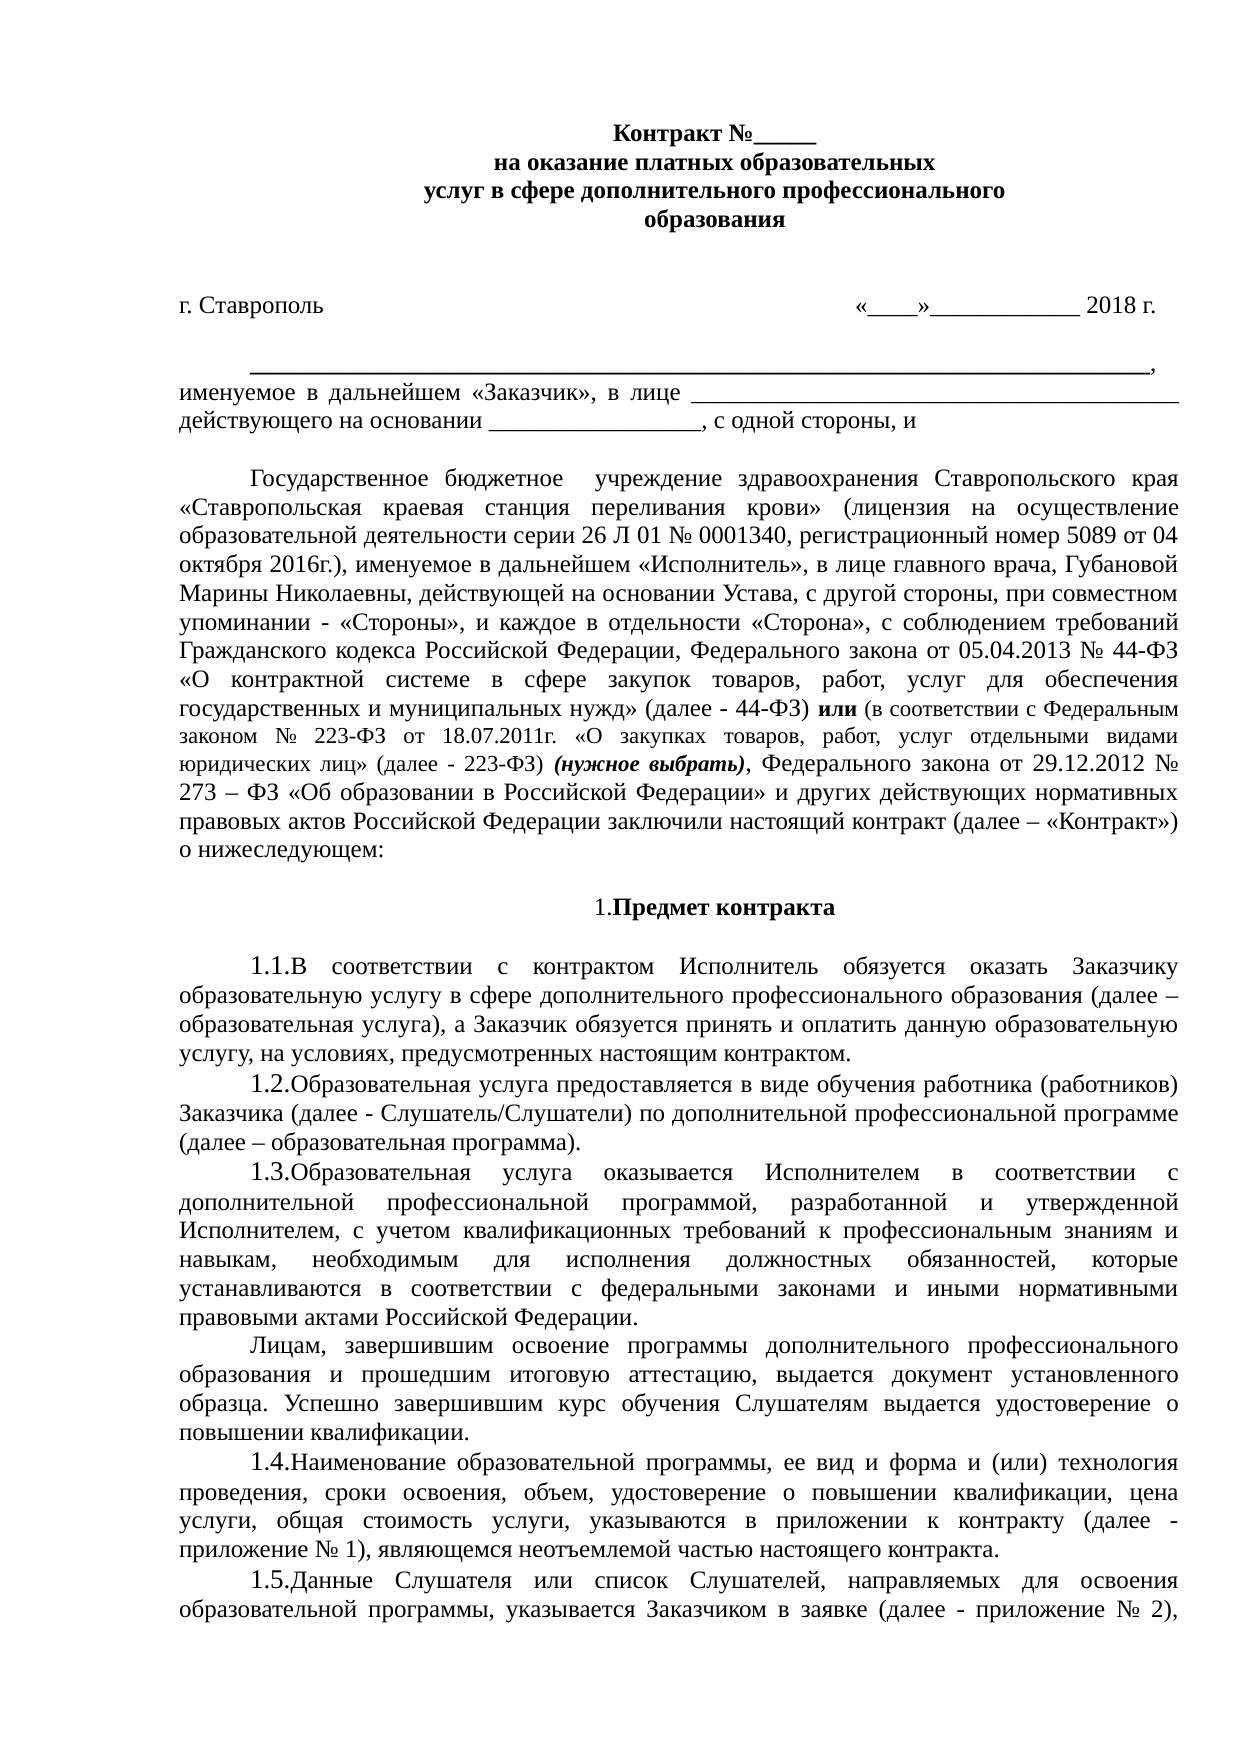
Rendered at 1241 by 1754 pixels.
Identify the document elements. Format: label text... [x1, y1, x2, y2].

table_header Контракт №_____ на оказание платных образовательных услуг в сфере дополнительного профессионального образования г. Ставрополь «____»____________ 2018 г. ________________________________________________________________________, именуемое в дальнейшем «Заказчик», в лице _______________________________________ действующего на основании _________________, с одной стороны, и Государственное бюджетное учреждение здравоохранения Ставропольского края «Ставропольская краевая станция переливания крови» (лицензия на осуществление образовательной деятельности серии 26 Л 01 № 0001340, регистрационный номер 5089 от 04 октября 2016г.), именуемое в дальнейшем «Исполнитель», в лице главного врача, Губановой Марины Николаевны, действующей на основании Устава, с другой стороны, при совместном упоминании - «Стороны», и каждое в отдельности «Сторона», с соблюдением требований Гражданского кодекса Российской Федерации, Федерального закона от 05.04.2013 № 44-ФЗ «О контрактной системе в сфере закупок товаров, работ, услуг для обеспечения государственных и муниципальных нужд» (далее - 44-ФЗ) или (в соответствии с Федеральным законом № 223-ФЗ от 18.07.2011г. «О закупках товаров, работ, услуг отдельными видами юридических лиц» (далее - 223-ФЗ) (нужное выбрать), Федерального закона от 29.12.2012 № 273 – ФЗ «Об образовании в Российской Федерации» и других действующих нормативных правовых актов Российской Федерации заключили настоящий контракт (далее – «Контракт») о нижеследующем: Предмет контракта В соответствии с контрактом Исполнитель обязуется оказать Заказчику образовательную услугу в сфере дополнительного профессионального образования (далее – образовательная услуга), а Заказчик обязуется принять и оплатить данную образовательную услугу, на условиях, предусмотренных настоящим контрактом. Образовательная услуга предоставляется в виде обучения работника (работников) Заказчика (далее - Слушатель/Слушатели) по дополнительной профессиональной программе (далее – образовательная программа). Образовательная услуга оказывается Исполнителем в соответствии с дополнительной профессиональной программой, разработанной и утвержденной Исполнителем, с учетом квалификационных требований к профессиональным знаниям и навыкам, необходимым для исполнения должностных обязанностей, которые устанавливаются в соответствии с федеральными законами и иными нормативными правовыми актами Российской Федерации. Лицам, завершившим освоение программы дополнительного профессионального образования и прошедшим итоговую аттестацию, выдается документ установленного образца. Успешно завершившим курс обучения Слушателям выдается удостоверение о повышении квалификации. Наименование образовательной программы, ее вид и форма и (или) технология проведения, сроки освоения, объем, удостоверение о повышении квалификации, цена услуги, общая стоимость услуги, указываются в приложении к контракту (далее - приложение № 1), являющемся неотъемлемой частью настоящего контракта. Данные Слушателя или список Слушателей, направляемых для освоения образовательной программы, указывается Заказчиком в заявке (далее - приложение № 2), являющейся неотъемлемой частью настоящего контракта. Внесение изменений и дополнений в заявку на оказание образовательной услуги после её подписания осуществляется с письменного согласия обеих Сторон. Место оказания образовательной услуги – по месту нахождения Исполнителя (или Заказчика) (нужное выбрать). Обязанности и права Сторон Исполнитель обязан: Предоставить Заказчику полную информацию о предоставляемой услуге, в том числе копию лицензии на право ведения образовательной деятельности Исполнителя; Обеспечить выполнение обязательств по настоящему контракту надлежащим образом и в срок, установленный настоящим контрактом; Гарантировать качество предоставляемой услуги; При представлении всех необходимых документов зачислить Слушателя/Слушателей на обучение по программе, указанной в приложении № 1 к настоящему контракту; Организовать учебный процесс и обеспечить освоение Слушателя/Слушателей образовательной программы в соответствии с учебным планом; Обеспечить Слушателя/Слушателей учебно - методическими материалами, необходимыми для учебного процесса; Создать Слушателю/Слушателям необходимые условия для освоения выбранной образовательной программы, проявлять уважение к человеческому достоинству Обучающегося, защиту от всех форм физического и психического насилия, оскорбления личности, охрану жизни и здоровья; Сохранить место за Слушателем, в случае пропуска им занятий по уважительной причине; Ознакомить Слушателя/Слушателей с правилами внутреннего распорядка Исполнителя, с Положением о структурном подразделении Учебный центр государственного бюджетного учреждения здравоохранения Ставропольского края «Ставропольская краевая станция переливания крови»; Обеспечить необходимый контроль знаний Слушателя/Слушателей; Осуществить оценку уровня знаний слушателей по результатам сдачи итогового зачета. Учет знаний, умений и навыков слушателей при итоговой аттестации определяется «зачет»/«не зачет» в форме, определенной Учебным центром ГБУЗ СК «СКСПК». Результаты итоговой аттестации оформляются приказом. При отчислении Слушателя по инициативе Исполнителя, Исполнитель обязан уведомить об этом Заказчика не менее чем за 2 рабочих дня до отчисления; Выдать лицам, прошедшим весь курс обучения, но не прошедшим итоговую аттестацию, соответствующие справки; Представить по запросу Заказчика в сроки, указанные в таком запросе, информацию о ходе исполнения обязательств по контракту; В случае изменения реквизитов Исполнитель обязан в однодневный срок в письменной форме сообщить об этом Заказчику, с указанием новых реквизитов. В противном случае, все риски, связанные с перечислением Заказчиком денежных средств на указанный в настоящем контракте счет Исполнителя, несет Исполнитель; Своевременно предоставлять достоверную информацию о ходе исполнения своих обязательств, в том числе о сложностях, возникающих при исполнении контракта, а также к установленному контрактом сроку предоставить Заказчику результаты оказания услуги; Незамедлительно известить Заказчика и до получения соответствующих указаний приостановить оказание услуг при обнаружении: - возможных неблагоприятных для Заказчика последствий выполнения его указаний в ходе исполнения услуги; - иных, независящих от Исполнителя обстоятельств, угрожающих качеству результатов оказываемой услуги, либо создающих невозможность ее завершения в срок; В случае выявления Заказчиком в ходе оказания услуги недостатков, Исполнитель обязан своими силами и за свой счет устранить допущенные по его вине недостатки, при условии, что они не выходят за пределы услуг. Срок устранения недостатков согласовывается Сторонами; По окончании оказания услуги передать результат оказанной услуги Заказчику, в порядке и сроки, определенные разделом 6. «Порядок приемки оказанной услуги» настоящего контракта. Предоставить Заказчику акт оказания услуг (далее – Акт). Обязательства Исполнителя считаются исполненными с момента подписания Сторонами Акта. Исполнитель вправе: Самостоятельно осуществлять образовательный процесс, определять содержание образовательной программы и технологию обучения, выбирать системы оценок, формы, порядок и периодичность промежуточной аттестации Слушателя/Слушателей, применять меры поощрения и налагать взыскания в пределах, предусмотренных Уставом, а также в соответствии с локальными нормативными актами Исполнителя; Отчислить Слушателя/Слушателей из Учебного центра ГБУЗ СК «СКСПК» по следующим основаниям: - по собственному желанию, состоянию здоровья, семейным обстоятельствам; - как самовольно прекратившего обучение в Учебном центре ГБУЗ СК «СКСПК». В связи с невыходом на занятия без уважительных причин (фиксация в журналах посещаемости) или по не установленным причинам, в течение более 30% учебного времени; - как окончившие теоретический курс, но не сдавшие или не приступившие к итоговой аттестации; - за нарушение условий договора, в том числе по оплате задолженности за обучение; - за аморальное поведение (появление в Учебном центре ГБУЗ СК «СКСПК», в состоянии алкогольного или наркотического опьянения); - за подделку документов, связанных с поступлением и обучением в Учебном центре ГБУЗ СК «СКСПК», в том числе паспорта и документов об образовании; - в связи со смертью слушателя; - в иных случаях, установленных законодательством Российской Федерации. Решение об отчислении слушателя по инициативе Учебного центра ГБУЗ СК «СКСПК» принимается и оформляется приказом главного врача ГБУЗ СК «СКСПК». Требовать от Заказчика подписания Акта, в соответствии с условиями настоящего контракта; Требовать от Заказчика своевременной оплаты услуги, в соответствии с условиями настоящего контракта; Направлять Заказчику запросы и получать от него разъяснения и уточнения по вопросам, связанным с надлежащим исполнением контракта. Заказчик обязан: Своевременно принять и оплатить оказанную Исполнителем образовательную услугу в соответствии с условиями настоящего контракта; Предоставить оборудованное помещение необходимое для выполнения Исполнителем образовательной услуги в соответствии с условиями настоящего контракта Обеспечить явку Слушателя/Слушателей в сроки, указанные в приложении № 1 настоящего контракта; Обеспечить посещение Слушателем/Слушателями занятий, согласно утвержденному Исполнителем расписанию и учебному плану; Предоставить Исполнителю документацию, а также любую информацию, необходимую для надлежащего выполнения предусмотренных настоящим контрактом обязательств; В случае изменения своих реквизитов во время действия настоящего контракта уведомлять об этом Исполнителя в течение одного рабочего дня, со дня таких изменений; Возместить ущерб Исполнителю, если таковой возникнет, по вине Обучающегося/Обучающихся, в соответствии с действующим законодательством. Заказчик вправе: Требовать от Исполнителя предоставления информации по вопросам организации и обеспечения надлежащего исполнения услуги, предусмотренной настоящим контрактом; Получать информацию об успеваемости отношении Обучающегося/Обучающихся к обучению; Осуществлять контроль посещаемости и успеваемости Обучающегося/Обучающихся; Осуществлять контроль выполнения Исполнителем учебного плана и программы, соблюдения сроков обучения, не вмешиваясь в образовательный процесс Исполнителя; В соответствии со статьей 95 Федерального закона «Об образовании в Российской Федерации» Заказчик имеет право привлекать третьих лиц для проведения независимой оценки качества образования. При осуществлении независимой оценки качества образования используется общедоступная информация об Исполнителе, и о реализуемых Исполнителем образовательных программах. Цена контракта и порядок расчетов 3.1. Цена контракта составляет _________ (_______________________) рублей ___ копеек без НДС. Стоимость образовательной услуги НДС не облагается в соответствии с п. 14 статьи 149 Налогового Кодекса РФ. 3.2. Цена контракта включает в себя все расходы Исполнителя, связанные с исполнением Контракта. 3.3. Цена контракта является твердой и определяется на весь срок исполнения Контракта 3.4 Оплата по настоящему договору производится Заказчиком за счет ___________________________________________________________________________________по факту оказанных услуг путем перечисления денежных средств на расчетный счет Исполнителя, указанный в контракте на основании представленных Исполнителем в адрес Заказчика документов, подтверждающих оказание услуг в соответствии с условиями контракта в течение 20 (двадцати) календарных дней со дня подписания Заказчиком документа о приемке, предусмотренного частью 7 статьи 94 Федерального закона от 05.04.2013 № 44-ФЗ « О контрактной системе в сфере закупок товаров, работ, услуг для обеспечения государственных и муниципальных нужд» или (по факту оказанных услуг путем перечисления денежных средств на расчетный счет Исполнителя, указанный в контракте на основании представленных Исполнителем в адрес Заказчика документов, подтверждающих оказание услуг в соответствии с условиями контракта в течение 20 (двадцати) календарных дней со дня подписания сторонами акта приемки оказанных услуг) (нужное указать). 3.5. Обязательства Заказчика считаются выполненными с момента зачисления денежных средств в полном объеме на расчетный счет Исполнителя. 3.6. В случае расторжения настоящего контракта, связанном с отчислением Слушателя/Слушателей, Заказчик уплачивает только фактически понесенные Исполнителем расходы, связанные с обучением Обучающегося/Обучающихся. Исполнение контракта Исполнение контракта включает в себя: Приемку оказанной услуги, включая проведение экспертизы результатов оказанной услуги; Оплату Заказчиком оказанной услуги; 4.1.3. Взаимодействие Заказчика с Исполнителем при изменении, расторжении контракта в соответствии со статьей 95 Федерального закона от 05.04.2013 № 44-ФЗ «О контрактной системе в сфере закупок товаров, работ, услуг для обеспечения государственных и муниципальных нужд» (для контрактов в рамках 44 ФЗ) (или Взаимодействие Заказчика с Исполнителем при изменении, расторжении контракта в соответствии с гражданским кодексом Российской Федерации (для контрактов в рамках 223-ФЗ) (нужное указать). Исполнитель в соответствии с условиями контракта обязан своевременно предоставлять достоверную информацию о ходе исполнения своих обязательств, в том числе о сложностях, возникающих при исполнении контракта, а также к установленному контрактом сроку обязан предоставить Заказчику результаты оказания услуги, предусмотренные контрактом, при этом Заказчик обязан обеспечить приемку оказанной услуги. 4.3. Для проверки предоставленных результатов оказанной услуги, предусмотренных контрактом, в части их соответствия условиям контракта Заказчик обязан провести экспертизу. Экспертиза результатов, предусмотренных контрактом, может проводиться заказчиком своими силами или к ее проведению могут привлекаться эксперты, экспертные организации на основании контрактов, заключенных в соответствии с 44-ФЗ (для контрактов в рамках 44 ФЗ) или (Для проверки оказанных Исполнителем услуг, предусмотренных контарктом, в части их соответствия контракта Заказчик вправе привлекать независимых экспертов, выбор которых осуществляется по его усмотрению. (для контрактов в рамках 223 ФЗ) (нужное указать). Изменение и расторжение контракта Изменение существенных условий контракта при его исполнении не допускается, за исключением их изменения по соглашению Сторон, в случаях, предусмотренных действующим законодательством РФ. Настоящий контракт может быть расторгнут по соглашению Сторон. По инициативе одной из Сторон контракт может быть расторгнут по основаниям, предусмотренным действующим законодательством Российской Федерации. Настоящий контракт может быть расторгнут по инициативе Исполнителя в случаях: - установления нарушения порядка приема в контингент Исполнителя, повлекшего по вине Слушателя/Слушателей его незаконное зачисление в контингент Исполнителя; - отчисления Слушателя/Слушателей, по основаниям, предусмотренным действующим законодательством РФ и условиями настоящего контракта; - невозможности надлежащего исполнения обязательства вследствие действий (бездействия) Слушателя/Слушателей; - в иных случаях, предусмотренных законодательством Российской Федерации. Решение Исполнителя об одностороннем отказе от исполнения контракта в течение одного рабочего дня, следующего за датой принятия такого решения, направляется Заказчику по почте заказным письмом с уведомлением о вручении по адресу Заказчика, указанному в контракте, а также телеграммой, либо посредством факсимильной связи, либо по адресу электронной почты, либо с использованием иных средств связи и доставки, обеспечивающих фиксирование такого уведомления и подтверждением Исполнителем подтверждения о его вручении Заказчику. Датой надлежащего уведомления Заказчика признается дата получения Исполнителем подтверждения о вручении Заказчику указанного уведомления. Решение Исполнителя об одностороннем отказе от исполнения контракта вступает в силу и контракт считается расторгнутым через десять дней с даты надлежащего уведомления Заказчика об одностороннем отказе от исполнения контракта. 5.6. Настоящий контракт может быть расторгнут по инициативе Заказчика в случаях, предусмотренных статьей 95 Федерального закона от 05.04.2013 № 44-ФЗ «О контрактной системе в сфере закупок товаров, работ, услуг для обеспечения государственных и муниципальных нужд» (для контрактов в рамках 44 ФЗ). 5.7. При расторжении контракта в связи с односторонним отказом Стороны контракта от исполнения контракта другая Сторона контракта вправе потребовать возмещения только фактически понесенного ущерба, непосредственно обусловленного обстоятельствами, являющимися основанием для принятия решения об одностороннем отказе от исполнения контракта. 5.8. Любые изменения и дополнения настоящего контракта могут производиться только в письменной форме и подписываться уполномоченными представителями Сторон. 6. Порядок приемки оказанной услуги 6.1. Приемка оказанной услуги на соответствие объему и качеству, согласно требованиям установленным настоящим контрактом, осуществляется после оказания Исполнителем услуг, предусмотренных контрактом. 6.2. Факт оказания услуги Исполнителем и их получения Заказчиком должен быть подтвержден актом об оказании услуг. Данный Акт подлежит составлению и подписанию Сторонами в течение 5 (пяти) рабочих дней, со дня окончании срока оказания услуги. 6.3. Приемка оказанной услуги осуществляется уполномоченными представителями Заказчика и Исполнителя и оформляется Актом. 6.4. Для проверки предоставленных Исполнителем результатов, предусмотренных контрактом, в части их соответствия условиям контракта Заказчик обязан провести экспертизу. Экспертиза результатов, предусмотренных контрактом, может проводиться Заказчиком своими силами или к ее проведению могут привлекаться эксперты, экспертные организации на основании контрактов, заключенных в соответствии с 44-ФЗ или (Для проверки оказанных Исполнителем услуг, предусмотренных контарктом, в части их соответствия контракта Заказчик вправе привлекать независимых экспертов, выбор которых осуществляется по его усмотрению. (для контрактов в рамках 223 ФЗ).(нужное указать) 6.6. Для проведения экспертизы оказанной услуги эксперты, экспертные организации имеют право запрашивать у Заказчика Исполнителя дополнительные материалы, относящиеся к условиям исполнения контракта и Результаты такой экспертизы оформляются в виде заключения, которое подписывается экспертом, уполномоченным представителем экспертной организации и должно быть объективным, обоснованным и соответствовать законодательству Российской Федерации. В случае, если по результатам такой экспертизы установлены нарушения требований контракта, не препятствующие приемке оказанной услуги, в заключении могут содержаться предложения об устранении данных нарушений, в том числе с указанием срока их устранения. 6.7. В случае привлечения Заказчиком для проведения указанной экспертизы экспертов, экспертных организаций при принятии решения о приемке или об отказе в приемке результатов оказанной услуги приемочная комиссия должна учитывать отраженные в заключении по результатам указанной экспертизы предложения экспертов, экспертных организаций, привлеченных для ее проведения. 6.8. Датой приемки оказанной услуги считается дата подписания Акта. 6.9. В случае уклонения или немотивированного отказа Заказчика от подписания Акта Исполнитель вправе составить односторонний акт об оказании услуг. Услуги, указанные в данном акте, считаются предоставленными Исполнителем и принятыми Заказчиком и подлежат оплате в соответствии с условиями контракта. 7. Ответственность Сторон по 44-ФЗ 7.1. Стороны несут ответственность за неисполнение или ненадлежащее исполнение обязательств, предусмотренных контрактом, в соответствии с действующим законодательством Российской Федерации. 7.2. Размер штрафа устанавливается контрактом в порядке, установленном Постановлением Правительства РФ от 30.08.2017 N 1042 «Об утверждении Правил определения размера штрафа, начисляемого в случае ненадлежащего исполнения заказчиком, неисполнения или ненадлежащего исполнения поставщиком (подрядчиком, исполнителем) обязательств, предусмотренных контрактом (за исключением просрочки исполнения обязательств заказчиком, поставщиком (подрядчиком, исполнителем), и размера пени, начисляемой за каждый день просрочки исполнения поставщиком (подрядчиком, исполнителем) обязательства, предусмотренного контрактом, о внесении изменений в постановление Правительства Российской Федерации от 15 мая 2017 г. N 570 и признании утратившим силу постановления Правительства Российской Федерации от 25 ноября 2013 г. N 1063» (далее - Правила), в виде фиксированной суммы. 7.3. В случае просрочки исполнения заказчиком обязательств, предусмотренных контрактом, а также в иных случаях неисполнения или ненадлежащего исполнения заказчиком обязательств, предусмотренных контрактом, поставщик (подрядчик, исполнитель) вправе потребовать уплаты неустоек (штрафов, пеней). Пеня начисляется за каждый день просрочки исполнения обязательства, предусмотренного контрактом, начиная со дня, следующего после дня истечения установленного контрактом срока исполнения обязательства. Такая пеня устанавливается контрактом в размере одной трехсотой действующей на дату уплаты пеней ключевой ставки Центрального банка Российской Федерации от не уплаченной в срок суммы. Штрафы начисляются за ненадлежащее исполнение заказчиком обязательств, предусмотренных контрактом, за исключением просрочки исполнения обязательств, предусмотренных контрактом. За каждый факт неисполнения заказчиком обязательств, предусмотренных контрактом, за исключением просрочки исполнения обязательств, предусмотренных контрактом, размер штрафа устанавливается в виде фиксированной суммы, определяемой в следующем порядке: а) 1000 рублей. 7.4. В случае просрочки исполнения поставщиком (подрядчиком, исполнителем) обязательств (в том числе гарантийного обязательства), предусмотренных контрактом, а также в иных случаях неисполнения или ненадлежащего исполнения поставщиком (подрядчиком, исполнителем) обязательств, предусмотренных контрактом, заказчик направляет поставщику (подрядчику, исполнителю) требование об уплате неустоек (штрафов, пеней). 7.5. Пеня начисляется за каждый день просрочки исполнения поставщиком (подрядчиком, исполнителем) обязательства, предусмотренного контрактом, начиная со дня, следующего после дня истечения установленного контрактом срока исполнения обязательства, и устанавливается контрактом в размере одной трехсотой действующей на дату уплаты пени ключевой ставки Центрального банка Российской Федерации от цены контракта, уменьшенной на сумму, пропорциональную объему обязательств, предусмотренных контрактом и фактически исполненных поставщиком (подрядчиком, исполнителем). 7.6. Штрафы начисляются за неисполнение или ненадлежащее исполнение поставщиком (подрядчиком, исполнителем) обязательств, предусмотренных контрактом, за исключением просрочки исполнения поставщиком (подрядчиком, исполнителем) обязательств (в том числе гарантийного обязательства), предусмотренных контрактом. 7.6.1. За каждый факт неисполнения или ненадлежащего исполнения поставщиком (подрядчиком, исполнителем) обязательств, предусмотренных контрактом, за исключением просрочки исполнения обязательств (в том числе гарантийного обязательства), предусмотренных контрактом, размер штрафа устанавливается в виде фиксированной суммы, определяемой в следующем порядке (за исключением случаев, предусмотренных пунктами 4 - 8 Правил): а) 10 процентов цены контракта в сумме __________ руб. 7.7. Сторона освобождается от уплаты неустойки (штрафа, пени), если докажет, что неисполнение или ненадлежащее исполнение обязательства, предусмотренного контрактом, произошло вследствие непреодолимой силы или по вине другой стороны. 7.8. Общая сумма начисленной неустойки (штрафов, пени) за неисполнение или ненадлежащее исполнение поставщиком (подрядчиком, исполнителем) обязательств, предусмотренных контрактом, не может превышать цену контракта. 7.9. Общая сумма начисленной неустойки (штрафов, пени) за ненадлежащее исполнение заказчиком обязательств, предусмотренных контрактом, не может превышать цену контракта. 7.10. Уплата неустойки не освобождает виновную сторону от выполнения принятых на себя обязательств по контракту. Сторона освобождается от уплаты неустойки (штрафа, пени), если докажет, что неисполнение или ненадлежащее исполнение обязательства, предусмотренного контрактом, произошло вследствие непреодолимой силы или по вине другой стороны. 7. Ответственность Сторон по 223-ФЗ 7.1. Стороны несут ответственность за неисполнение или ненадлежащее исполнение обязательств, предусмотренных договором, в соответствии с действующим законодательством Российской Федерации. 7.2. Неустойка по контракту выплачивается только на основании обоснованного письменного требования Стороны. 7.3.В случае просрочки исполнения Заказчиком обязательства, предусмотренного контрактом, Исполнитель вправе потребовать уплату неустойки (штрафа, пеней). Неустойка (штраф, пеня) начисляется за каждый день просрочки исполнения обязательства, предусмотренного контрактом, начиная со дня, следующего после дня истечения установленного контрактом срока исполнения обязательства. Ее размер должен составлять 1/300 действующей на день уплаты ставки рефинансирования ЦБ РФ. Заказчик освобождается от уплаты неустойки (штрафа, пеней), если докажет, что просрочка исполнения указанного обязательства произошла вследствие обстоятельств непреодолимой силы или по вине другой стороны. 7.4. В случае просрочки исполнения Исполнителем обязательства, предусмотренного контрактом, Заказчик вправе потребовать уплаты неустойки (штрафа, пеней). Неустойка (штраф, пеня) начисляется за каждый день просрочки исполнения обязательства, предусмотренного контрактом, начиная со дня, следующего после дня истечения установленного контрактом срока исполнения обязательства. Ее размер устанавливается контрактом в размере 1/300 действующей на день уплаты неустойки (штрафа, пеней) ставки рефинансирования ЦБ РФ. 7.5. Исполнитель освобождается от уплаты неустойки (штрафа, пеней), если докажет, что просрочка исполнения указанного обязательства произошла вследствие обстоятельств непреодолимой силы или по вине Заказчика. 7.6. Уплата неустойки не освобождает стороны от исполнения обязательств по настоящему контракту. 8. Действие обстоятельств непреодолимой силы 8.1. Стороны освобождаются от ответственности за частичное или полное неисполнение обязательств по настоящему контракту, если это неисполнение явилось следствием обстоятельств непреодолимой силы, возникших после заключения Сторонами настоящего контракта и которые Стороны не могли ни предвидеть, ни предотвратить разумными и достаточными мерами. К таким обстоятельствам относятся: стихийные природные бедствия, землетрясение, наводнение, пожар, ураган, смерч, сильные снежные заносы, гололед и гололедица, другие признанные официально стихийные бедствия, гражданские беспорядки, военные действия, массовые заболевания и отравления, эпидемии, забастовки, и другие обстоятельства, которые Стороны не могли предвидеть или предотвратить и препятствующие выполнению обязательств по настоящему контракту. 8.2. В случае действия обстоятельств непреодолимой силы, срок исполнения настоящего контракта Сторонами отодвигается соразмерно времени, в течение которого действуют обстоятельства непреодолимой силы и их последствия. 8.3. Сторона, для которой создалась невозможность исполнения контрактных обязательств, должна незамедлительно уведомить другую Сторону в письменном виде о наступлении обстоятельств, препятствующих исполнению обязательств. 8.4. Надлежащим доказательством наличия указанных выше обстоятельств и их продолжительности будет считаться документ, выданный компетентным государственным органом. 8.5. Не уведомление или несвоевременное уведомление лишает права ссылаться на любое вышеуказанное обстоятельство как на основание, освобождающее от ответственности за неисполнение обязательства по настоящему контракту. 8.6. В случае, когда обстоятельства действия непреодолимой силы и их последствия продолжаются или будут продолжать действовать более 10 (десяти) дней, Стороны в возможно короткий срок проведут переговоры с целью выявления приемлемых для Сторон альтернативных способах исполнения Контракта. 8.7. Если обстоятельства непреодолимой силы будут действовать в течение 30 (тридцати) дней, любая из Сторон вправе отказаться от исполнения обязательств по настоящему контракту. 9.Порядок урегулирования споров 9.1. Стороны принимают все меры к тому, чтобы любые спорные вопросы, разногласия либо претензии, касающиеся исполнения настоящего контракта или в связи с ним, были урегулированы путем переговоров. 9.2. В случае наличия претензий, споров, разногласий относительно исполнения одной из Сторон своих обязательств другая Сторона может направить претензию. В отношении всех претензий, направляемых по настоящему контракту, Сторона, к которой адресована данная претензия, должна дать письменный ответ по существу претензии в срок не позднее 10 (десяти) календарных дней с даты ее получения. 9.3.Любые споры, не урегулированные во внесудебном порядке, разрешаются Арбитражным судом Ставропольского края 10.Срок действия контракта и другие условия 10.1.Контракт вступает в силу с даты его заключения. 10.2.Окончание действия контракта – «____»____________________г. Окончание срока действия контракта не освобождает Стороны от ответственности за его неисполнение или ненадлежащее исполнение. 10.3.В случае отчисления Обучающегося по основаниям, предусмотренным законодательством РФ и настоящим контрактом, действие контракта в отношении отчисленного Обучающегося прекращается с даты издания приказа об его отчислении. 11.Заключительные положения 11.1.Настоящий контракт составлен в 2-х экземплярах, по одному для каждой из Сторон. Все экземпляры имеют одинаковую юридическую силу. 11.2. Изменения и дополнения настоящего Контракта могут производиться только в письменной форме и подписываться уполномоченными представителями Сторон. Указанные изменения и дополнения оформляются дополнительными соглашениями к контракту. 11.3.Приложения, указанные в настоящем контракте, являются его неотъемлемой частью: Приложение №1 на 1 листе; Приложение №2 на 1 листе. 12.Адреса и реквизиты Сторон [168, 118, 1191, 1623]
